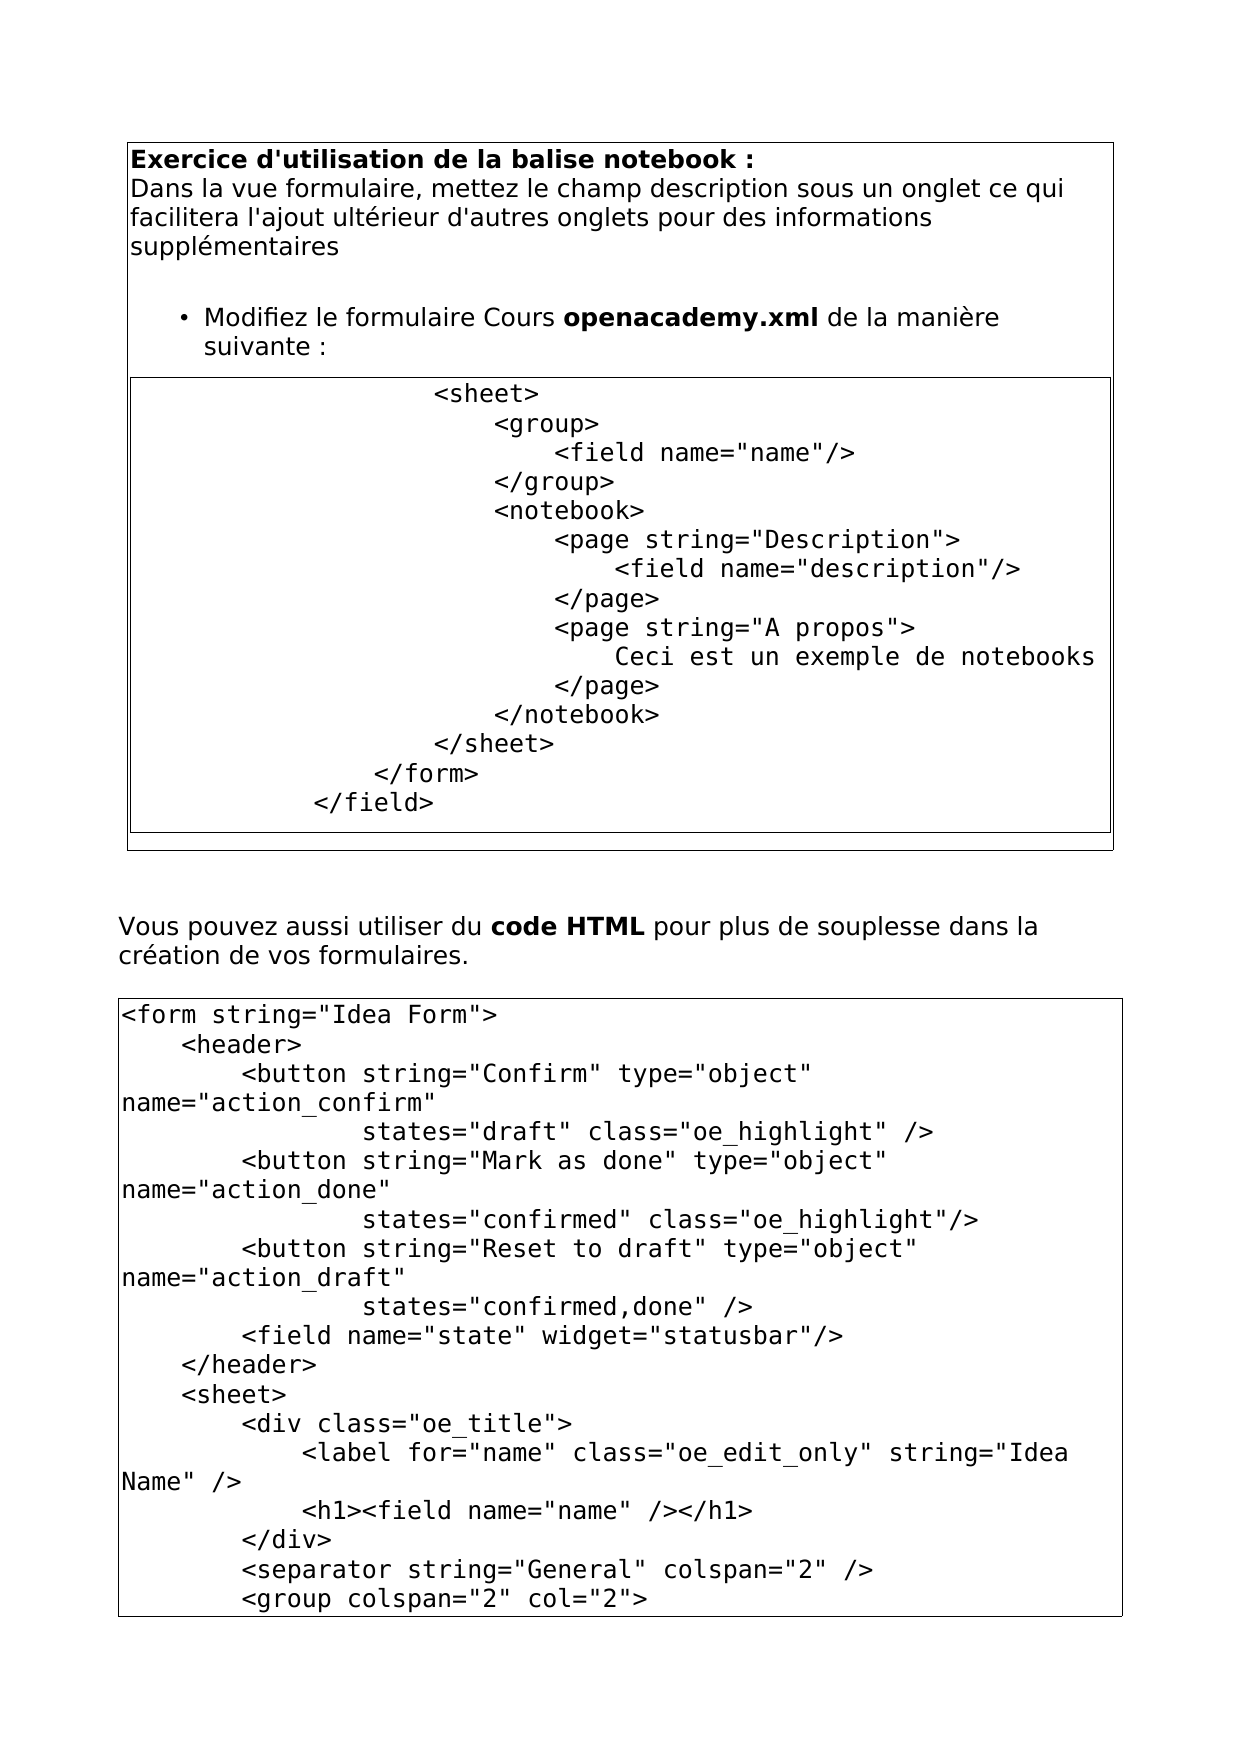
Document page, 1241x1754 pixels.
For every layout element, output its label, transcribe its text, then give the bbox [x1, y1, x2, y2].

table_header Exercice d'utilisation de la balise notebook : Dans la vue formulaire, mettez le champ description sous un onglet ce qui facilitera l'ajout ultérieur d'autres onglets pour des informations supplémentaires Modifiez le formulaire Cours openacademy.xml de la manière suivante : [128, 143, 1113, 849]
text Vous pouvez aussi utiliser du code HTML pour plus de souplesse dans la création de vos formulaires. [118, 912, 1122, 970]
table_header <form string="Idea Form"> <header> <button string="Confirm" type="object" name="action_confirm" states="draft" class="oe_highlight" /> <button string="Mark as done" type="object" name="action_done" states="confirmed" class="oe_highlight"/> <button string="Reset to draft" type="object" name="action_draft" states="confirmed,done" /> <field name="state" widget="statusbar"/> </header> <sheet> <div class="oe_title"> <label for="name" class="oe_edit_only" string="Idea Name" /> <h1><field name="name" /></h1> </div> <separator string="General" colspan="2" /> <group colspan="2" col="2"> [119, 999, 1122, 1616]
table_header <sheet> <group> <field name="name"/> </group> <notebook> <page string="Description"> <field name="description"/> </page> <page string="A propos"> Ceci est un exemple de notebooks </page> </notebook> </sheet> </form> </field> [131, 378, 1110, 832]
